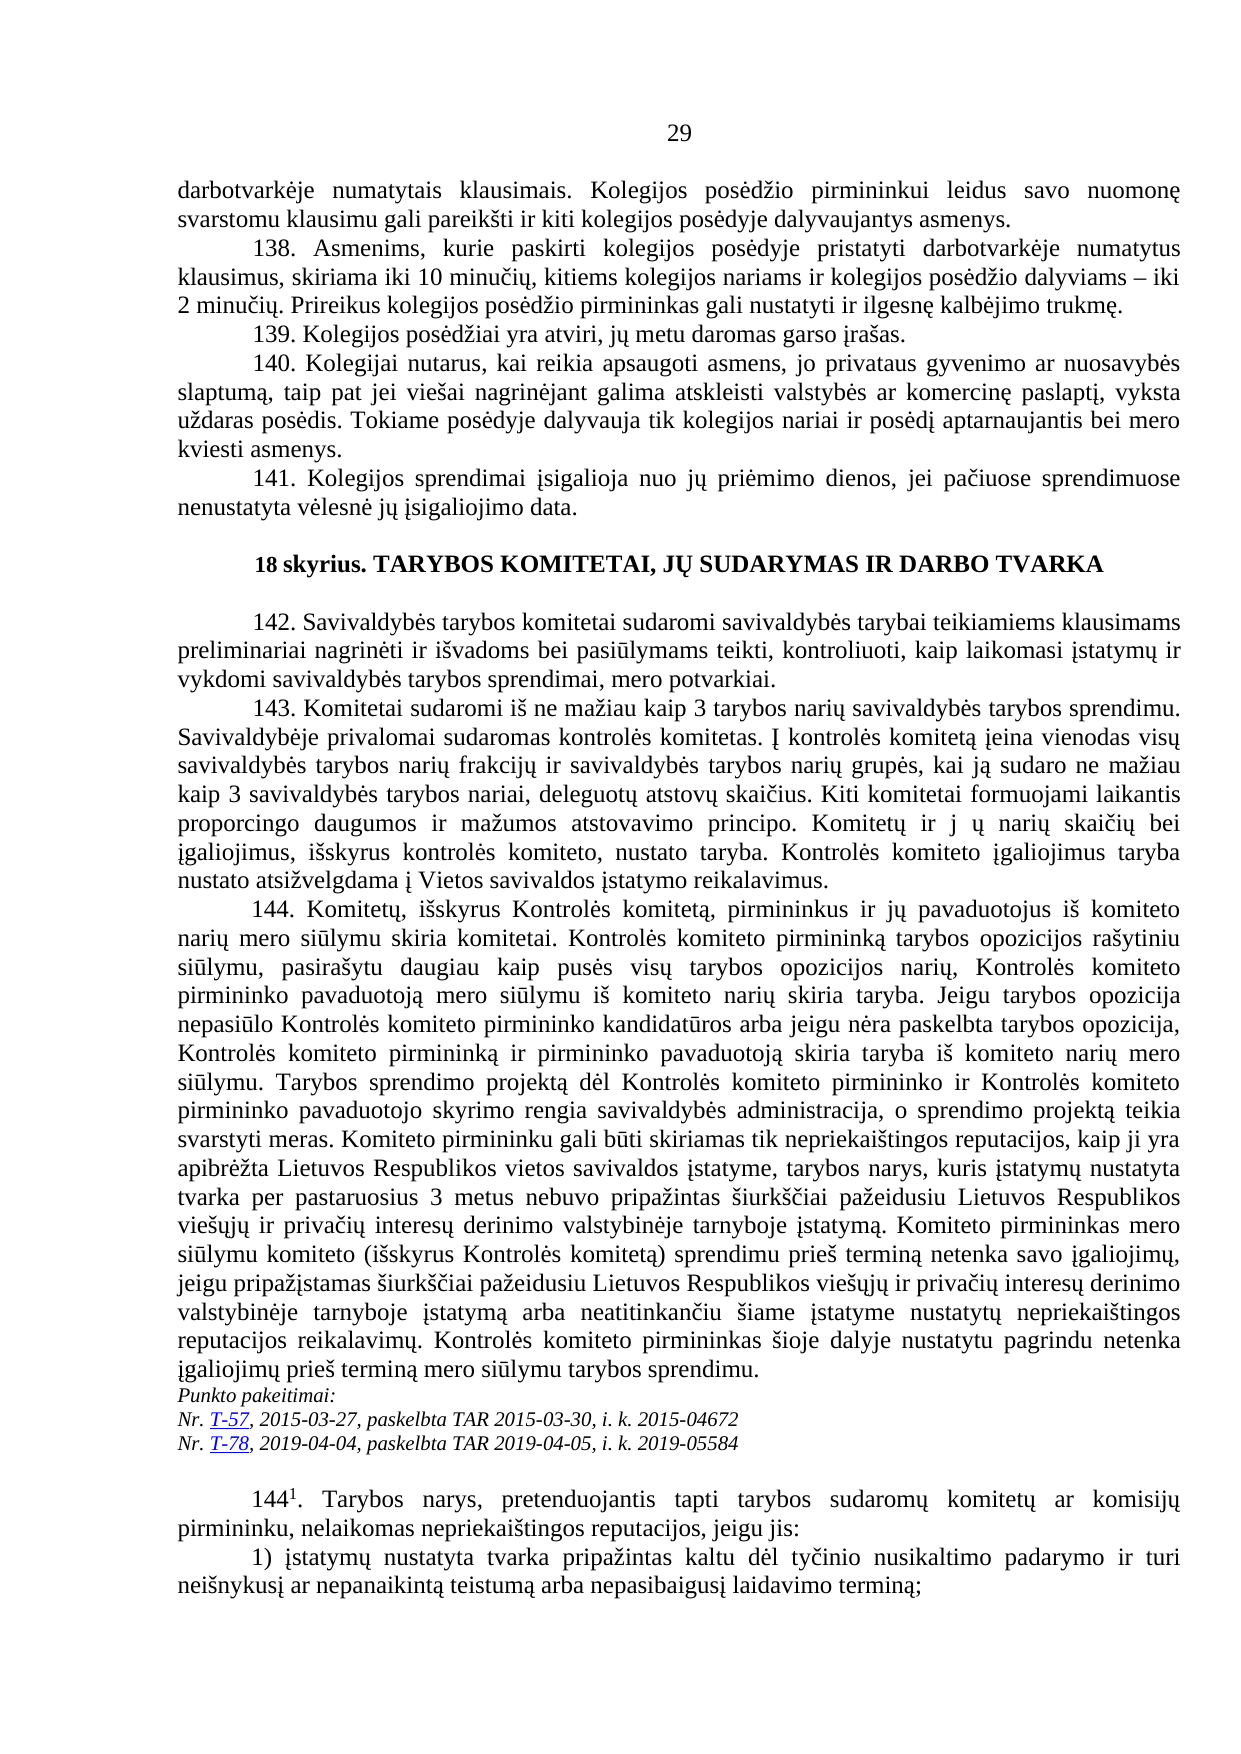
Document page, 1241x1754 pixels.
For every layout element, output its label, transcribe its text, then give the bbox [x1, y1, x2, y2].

text 144. Komitetų, išskyrus Kontrolės komitetą, pirmininkus ir jų pavaduotojus iš komiteto narių mero siūlymu skiria komitetai. Kontrolės komiteto pirmininką tarybos opozicijos rašytiniu siūlymu, pasirašytu daugiau kaip pusės visų tarybos opozicijos narių, Kontrolės komiteto pirmininko pavaduotoją mero siūlymu iš komiteto narių skiria taryba. Jeigu tarybos opozicija nepasiūlo Kontrolės komiteto pirmininko kandidatūros arba jeigu nėra paskelbta tarybos opozicija, Kontrolės komiteto pirmininką ir pirmininko pavaduotoją skiria taryba iš komiteto narių mero siūlymu. Tarybos sprendimo projektą dėl Kontrolės komiteto pirmininko ir Kontrolės komiteto pirmininko pavaduotojo skyrimo rengia savivaldybės administracija, o sprendimo projektą teikia svarstyti meras. Komiteto pirmininku gali būti skiriamas tik nepriekaištingos reputacijos, kaip ji yra apibrėžta Lietuvos Respublikos vietos savivaldos įstatyme, tarybos narys, kuris įstatymų nustatyta tvarka per pastaruosius 3 metus nebuvo pripažintas šiurkščiai pažeidusiu Lietuvos Respublikos viešųjų ir privačių interesų derinimo valstybinėje tarnyboje įstatymą. Komiteto pirmininkas mero siūlymu komiteto (išskyrus Kontrolės komitetą) sprendimu prieš terminą netenka savo įgaliojimų, jeigu pripažįstamas šiurkščiai pažeidusiu Lietuvos Respublikos viešųjų ir privačių interesų derinimo valstybinėje tarnyboje įstatymą arba neatitinkančiu šiame įstatyme nustatytų nepriekaištingos reputacijos reikalavimų. Kontrolės komiteto pirmininkas šioje dalyje nustatytu pagrindu netenka įgaliojimų prieš terminą mero siūlymu tarybos sprendimu. [177, 894, 1181, 1383]
text 141. Kolegijos sprendimai įsigalioja nuo jų priėmimo dienos, jei pačiuose sprendimuose nenustatyta vėlesnė jų įsigaliojimo data. [177, 463, 1181, 521]
text 138. Asmenims, kurie paskirti kolegijos posėdyje pristatyti darbotvarkėje numatytus klausimus, skiriama iki 10 minučių, kitiems kolegijos nariams ir kolegijos posėdžio dalyviams – iki 2 minučių. Prireikus kolegijos posėdžio pirmininkas gali nustatyti ir ilgesnę kalbėjimo trukmę. [177, 233, 1181, 319]
text 18 skyrius. TARYBOS KOMITETAI, JŲ SUDARYMAS IR DARBO TVARKA [177, 549, 1181, 578]
text 140. Kolegijai nutarus, kai reikia apsaugoti asmens, jo privataus gyvenimo ar nuosavybės slaptumą, taip pat jei viešai nagrinėjant galima atskleisti valstybės ar komercinę paslaptį, vyksta uždaras posėdis. Tokiame posėdyje dalyvauja tik kolegijos nariai ir posėdį aptarnaujantis bei mero kviesti asmenys. [177, 348, 1181, 463]
text 143. Komitetai sudaromi iš ne mažiau kaip 3 tarybos narių savivaldybės tarybos sprendimu. Savivaldybėje privalomai sudaromas kontrolės komitetas. Į kontrolės komitetą įeina vienodas visų savivaldybės tarybos narių frakcijų ir savivaldybės tarybos narių grupės, kai ją sudaro ne mažiau kaip 3 savivaldybės tarybos nariai, deleguotų atstovų skaičius. Kiti komitetai formuojami laikantis proporcingo daugumos ir mažumos atstovavimo principo. Komitetų ir j ų narių skaičių bei įgaliojimus, išskyrus kontrolės komiteto, nustato taryba. Kontrolės komiteto įgaliojimus taryba nustato atsižvelgdama į Vietos savivaldos įstatymo reikalavimus. [177, 693, 1181, 894]
text 139. Kolegijos posėdžiai yra atviri, jų metu daromas garso įrašas. [177, 319, 1181, 348]
text 1) įstatymų nustatyta tvarka pripažintas kaltu dėl tyčinio nusikaltimo padarymo ir turi neišnykusį ar nepanaikintą teistumą arba nepasibaigusį laidavimo terminą; [177, 1542, 1181, 1599]
text Nr. T-78, 2019-04-04, paskelbta TAR 2019-04-05, i. k. 2019-05584 [177, 1431, 1181, 1455]
text darbotvarkėje numatytais klausimais. Kolegijos posėdžio pirmininkui leidus savo nuomonę svarstomu klausimu gali pareikšti ir kiti kolegijos posėdyje dalyvaujantys asmenys. [177, 176, 1181, 233]
text Punkto pakeitimai: [177, 1383, 1181, 1407]
text 142. Savivaldybės tarybos komitetai sudaromi savivaldybės tarybai teikiamiems klausimams preliminariai nagrinėti ir išvadoms bei pasiūlymams teikti, kontroliuoti, kaip laikomasi įstatymų ir vykdomi savivaldybės tarybos sprendimai, mero potvarkiai. [177, 607, 1181, 693]
text Nr. T-57, 2015-03-27, paskelbta TAR 2015-03-30, i. k. 2015-04672 [177, 1407, 1181, 1431]
text 1441. Tarybos narys, pretenduojantis tapti tarybos sudaromų komitetų ar komisijų pirmininku, nelaikomas nepriekaištingos reputacijos, jeigu jis: [177, 1484, 1181, 1542]
